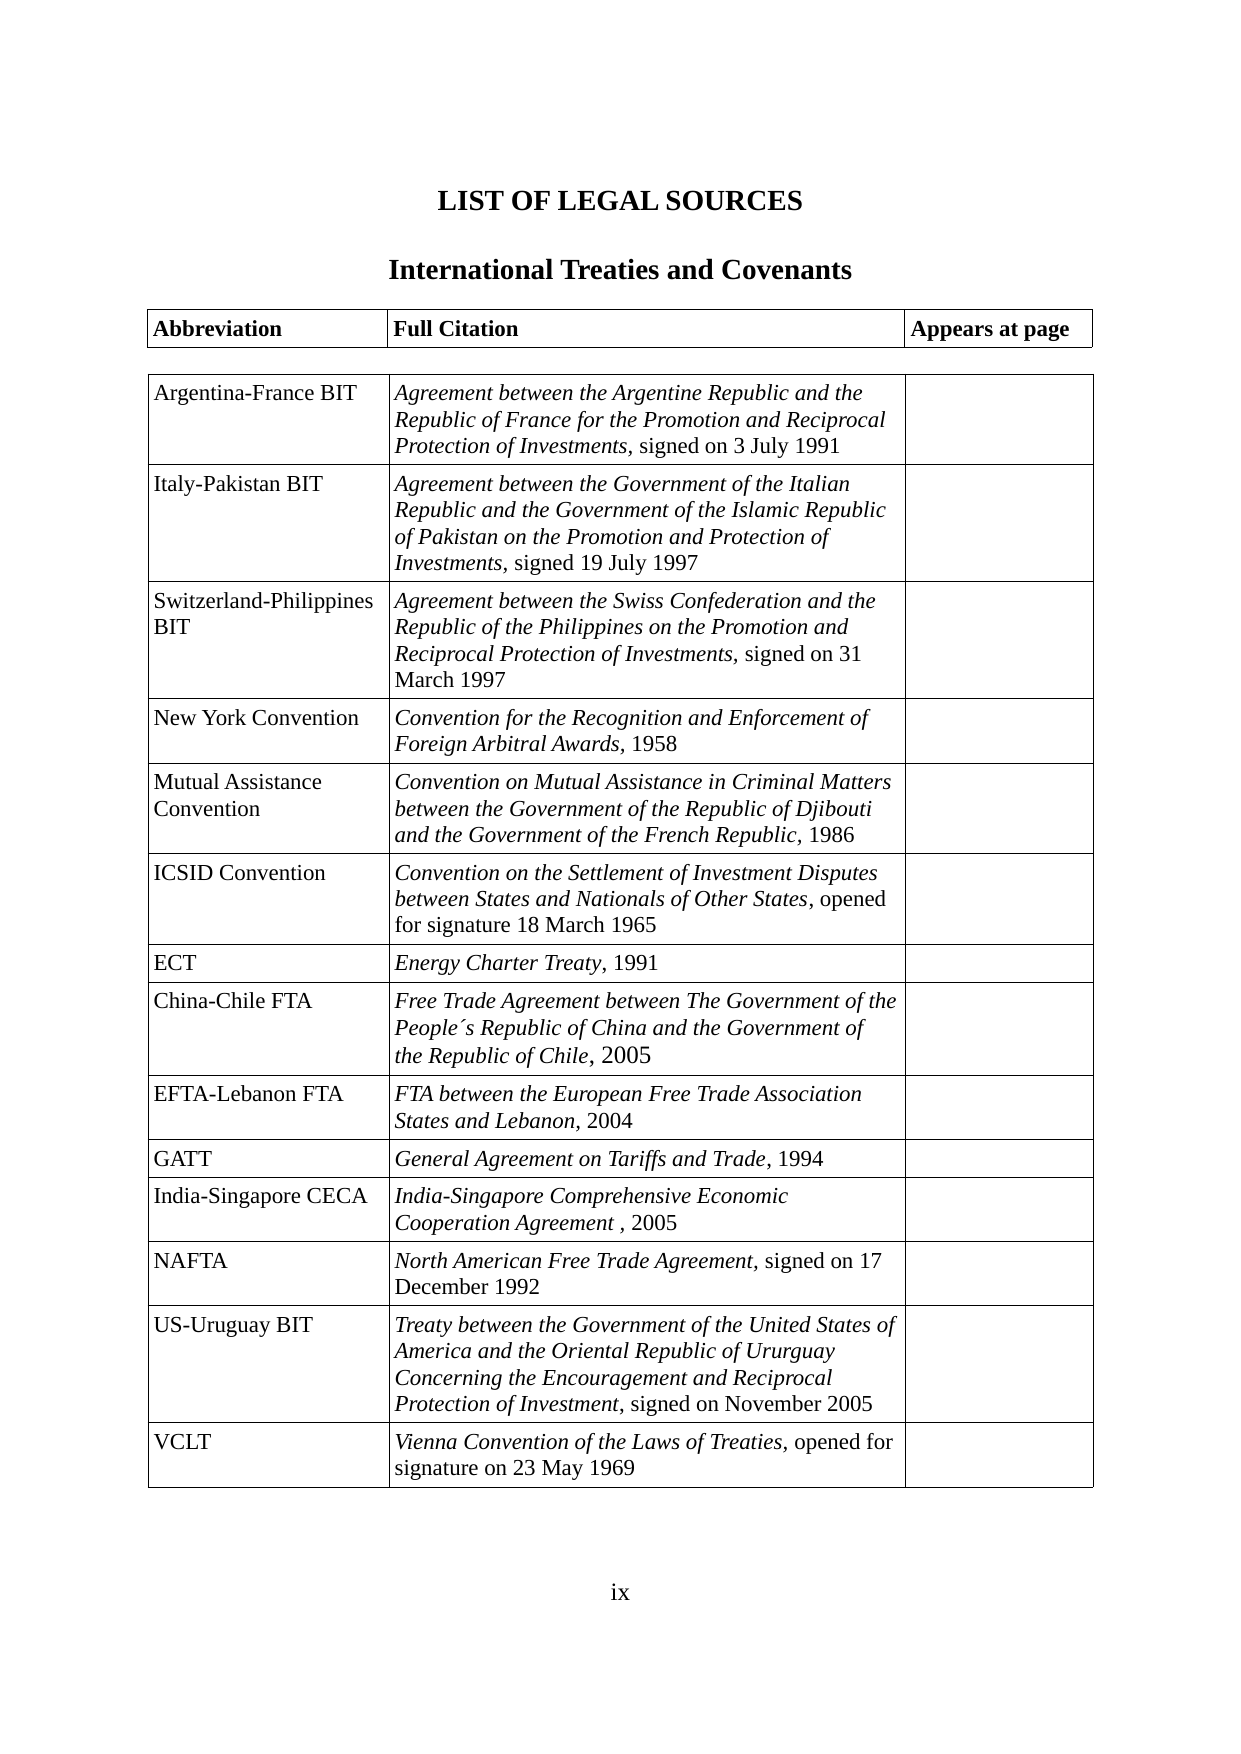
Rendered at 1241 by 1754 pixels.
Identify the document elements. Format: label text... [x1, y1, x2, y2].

table_header Full Citation [388, 310, 904, 347]
table_cell India-Singapore Comprehensive Economic Cooperation Agreement , 2005 [390, 1178, 905, 1241]
subtitle LIST OF LEGAL SOURCES [148, 183, 1093, 217]
table_cell NAFTA [149, 1242, 389, 1305]
table_cell China-Chile FTA [149, 983, 389, 1074]
table_cell North American Free Trade Agreement, signed on 17 December 1992 [390, 1242, 905, 1305]
subtitle International Treaties and Covenants [148, 252, 1093, 286]
table_cell India-Singapore CECA [149, 1178, 389, 1241]
table_cell General Agreement on Tariffs and Trade, 1994 [390, 1140, 905, 1177]
table_cell [906, 465, 1093, 581]
table_cell Convention on Mutual Assistance in Criminal Matters between the Government of the Republic of Djibouti and the Government of the French Republic, 1986 [390, 764, 905, 853]
table_cell Treaty between the Government of the United States of America and the Oriental Republic of Ururguay Concerning the Encouragement and Reciprocal Protection of Investment, signed on November 2005 [390, 1306, 905, 1422]
table_cell Free Trade Agreement between The Government of the People´s Republic of China and the Government of the Republic of Chile, 2005 [390, 983, 905, 1074]
table_cell [906, 1242, 1093, 1305]
table_cell Vienna Convention of the Laws of Treaties, opened for signature on 23 May 1969 [390, 1423, 905, 1487]
table_cell [906, 1178, 1093, 1241]
table_cell [906, 983, 1093, 1074]
table_header Appears at page [905, 310, 1092, 347]
table_header Argentina-France BIT [149, 375, 389, 464]
table_cell [906, 1076, 1093, 1139]
table_header Abbreviation [148, 310, 387, 347]
table_cell GATT [149, 1140, 389, 1177]
table_cell [906, 582, 1093, 698]
table_cell New York Convention [149, 699, 389, 762]
table_cell ICSID Convention [149, 854, 389, 944]
table_cell US-Uruguay BIT [149, 1306, 389, 1422]
table_header [906, 375, 1093, 464]
table_cell Mutual Assistance Convention [149, 764, 389, 853]
table_cell Convention for the Recognition and Enforcement of Foreign Arbitral Awards, 1958 [390, 699, 905, 762]
table_cell ECT [149, 945, 389, 982]
table_cell Switzerland-Philippines BIT [149, 582, 389, 698]
table_cell EFTA-Lebanon FTA [149, 1076, 389, 1139]
table_cell Italy-Pakistan BIT [149, 465, 389, 581]
table_cell [906, 1140, 1093, 1177]
table_cell FTA between the European Free Trade Association States and Lebanon, 2004 [390, 1076, 905, 1139]
table_cell [906, 945, 1093, 982]
table_cell [906, 699, 1093, 762]
table_cell [906, 1423, 1093, 1487]
table_cell Agreement between the Government of the Italian Republic and the Government of the Islamic Republic of Pakistan on the Promotion and Protection of Investments, signed 19 July 1997 [390, 465, 905, 581]
table_cell [906, 1306, 1093, 1422]
table_cell Agreement between the Swiss Confederation and the Republic of the Philippines on the Promotion and Reciprocal Protection of Investments, signed on 31 March 1997 [390, 582, 905, 698]
table_cell Convention on the Settlement of Investment Disputes between States and Nationals of Other States, opened for signature 18 March 1965 [390, 854, 905, 944]
table_cell [906, 764, 1093, 853]
table_header Agreement between the Argentine Republic and the Republic of France for the Promotion and Reciprocal Protection of Investments, signed on 3 July 1991 [390, 375, 905, 464]
table_cell Energy Charter Treaty, 1991 [390, 945, 905, 982]
table_cell [906, 854, 1093, 944]
table_cell VCLT [149, 1423, 389, 1487]
